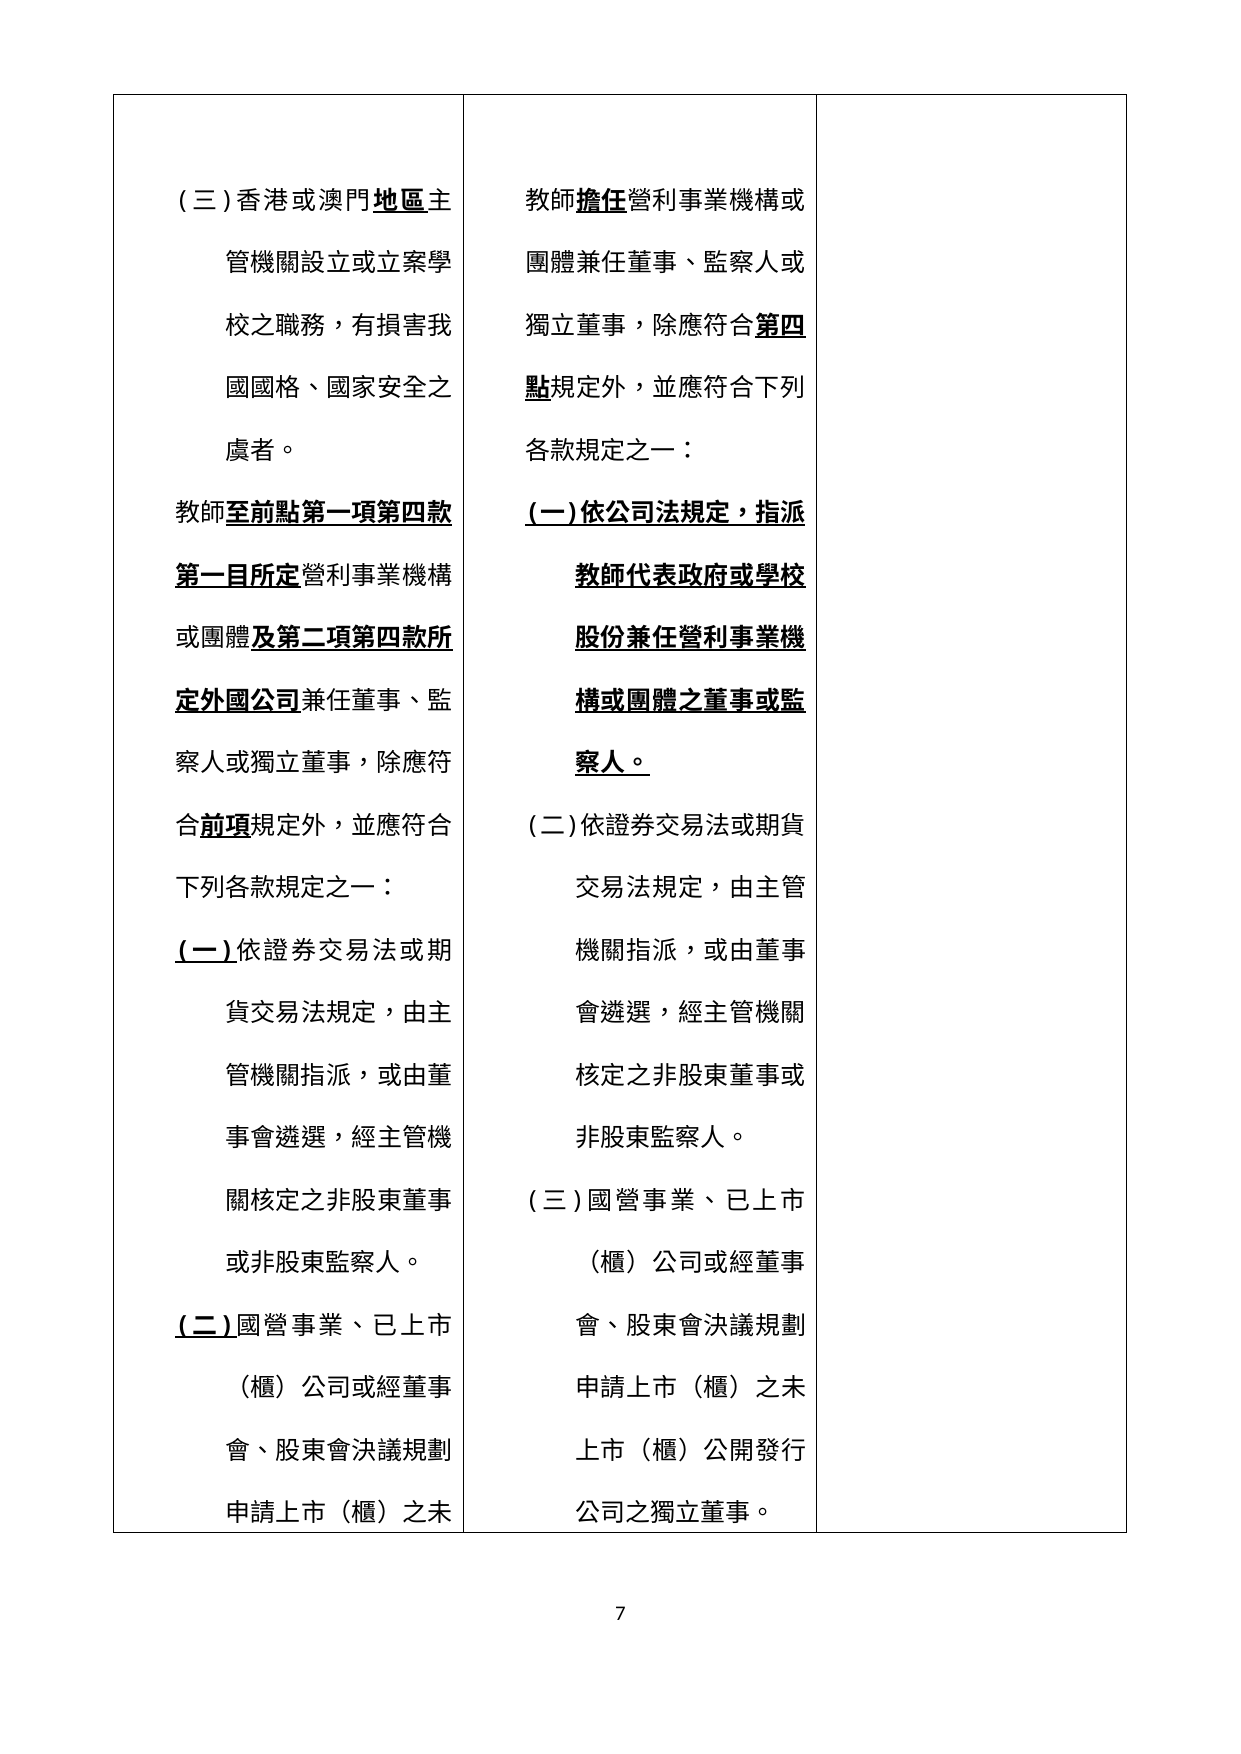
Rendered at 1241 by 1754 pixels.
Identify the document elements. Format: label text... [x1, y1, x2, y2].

table_cell (三)香港或澳門地區主管機關設立或立案學校之職務，有損害我國國格、國家安全之虞者。 教師至前點第一項第四款第一目所定營利事業機構或團體及第二項第四款所定外國公司兼任董事、監察人或獨立董事，除應符合前項規定外，並應符合下列各款規定之一： (一)依證券交易法或期貨交易法規定，由主管機關指派，或由董事會遴選，經主管機關核定之非股東董事或非股東監察人。 (二)國營事業、已上市（櫃）公司或經董事會、股東會決議規劃申請上市（櫃）之未 [114, 95, 463, 1532]
table_cell [817, 95, 1126, 1532]
table_cell 教師擔任營利事業機構或團體兼任董事、監察人或獨立董事，除應符合第四點規定外，並應符合下列各款規定之一： (一)依公司法規定，指派教師代表政府或學校股份兼任營利事業機構或團體之董事或監察人。 (二)依證券交易法或期貨交易法規定，由主管機關指派，或由董事會遴選，經主管機關核定之非股東董事或非股東監察人。 (三)國營事業、已上市（櫃）公司或經董事會、股東會決議規劃申請上市（櫃）之未上市（櫃）公開發行公司之獨立董事。 [464, 95, 816, 1532]
